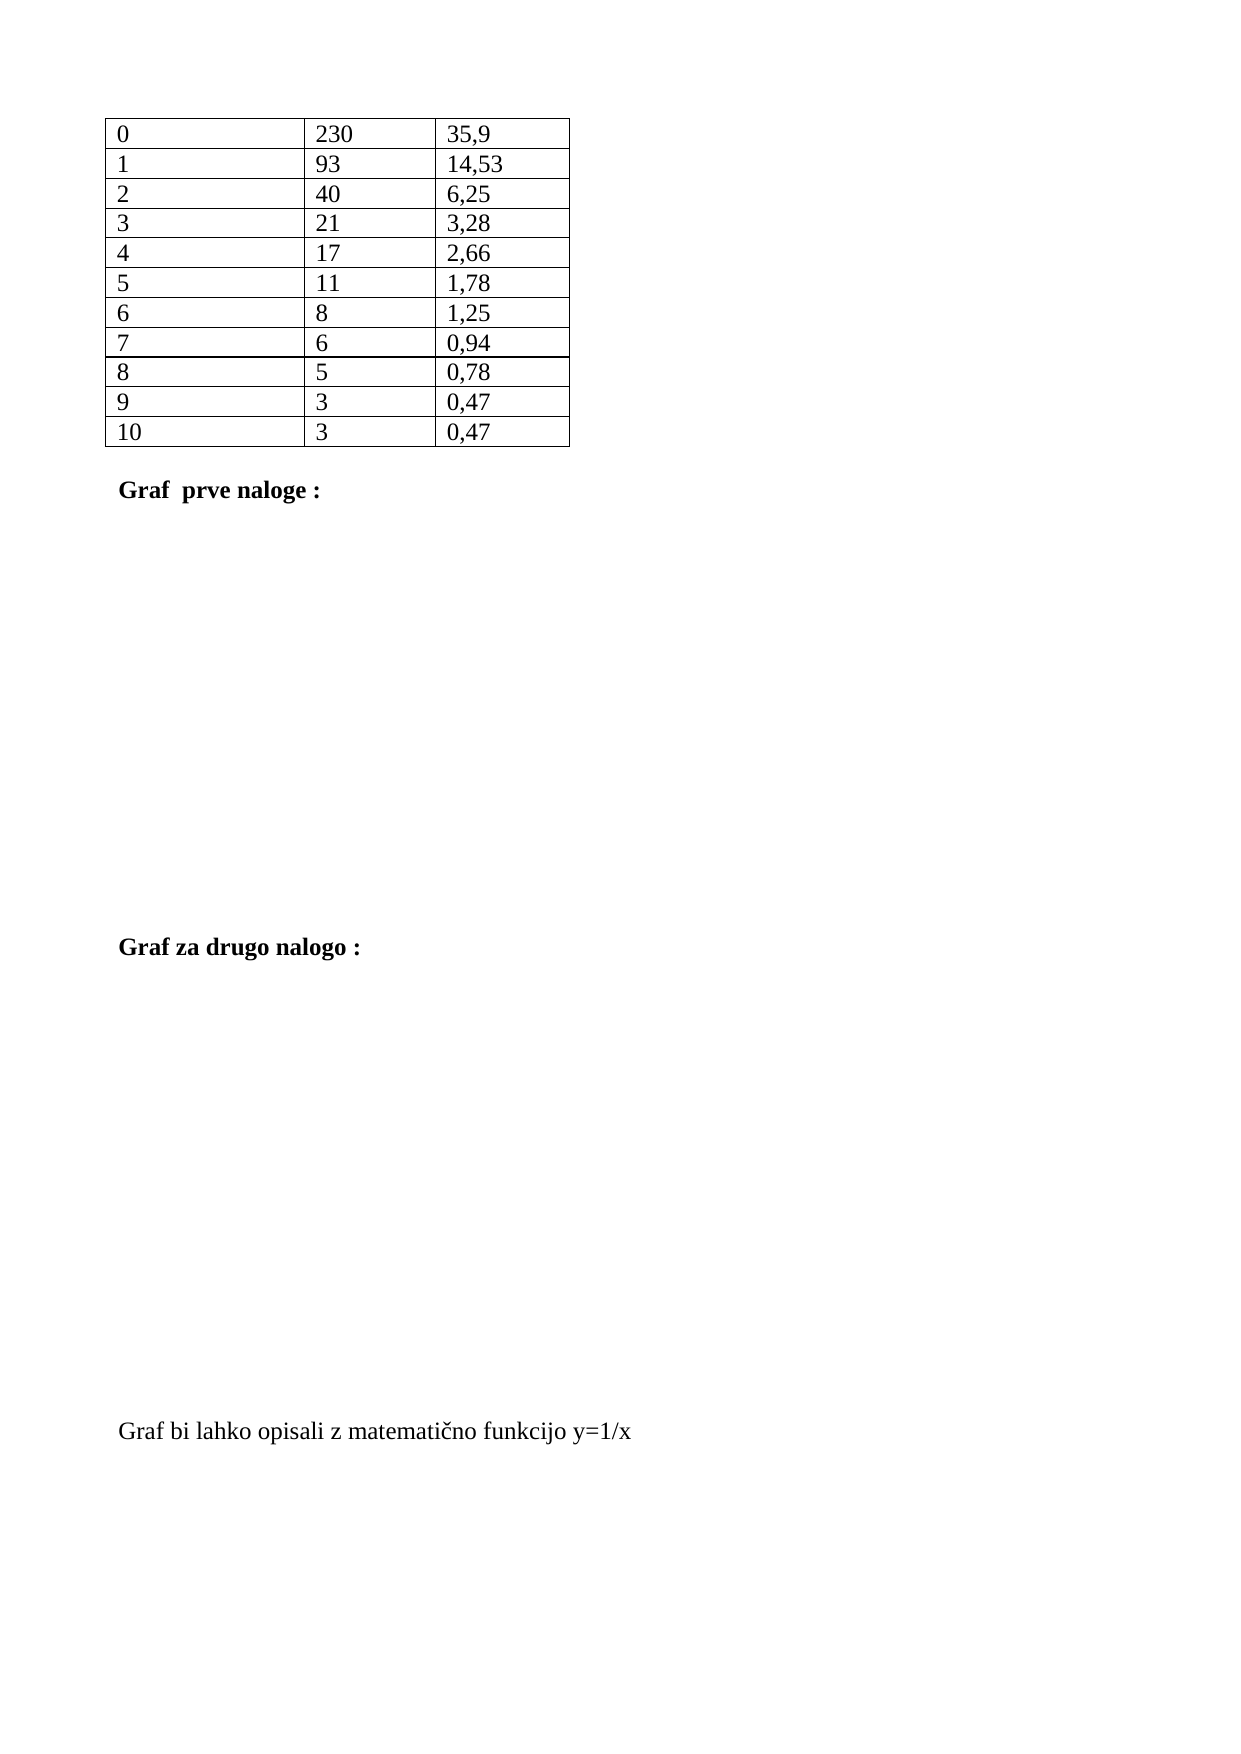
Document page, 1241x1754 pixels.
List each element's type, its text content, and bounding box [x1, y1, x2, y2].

table_cell 40 [305, 179, 435, 207]
table_cell 0 [106, 119, 304, 148]
text Graf prve naloge : [118, 476, 1122, 504]
table_cell 1 [106, 149, 304, 178]
table_cell 11 [305, 268, 435, 297]
table_cell 9 [106, 387, 304, 416]
table_cell 230 [305, 119, 435, 148]
table_cell 0,47 [436, 417, 569, 446]
table_cell 2,66 [436, 238, 569, 267]
table_cell 7 [106, 328, 304, 356]
table_cell 3 [305, 417, 435, 446]
table_cell 6,25 [436, 179, 569, 207]
table_cell 1,25 [436, 298, 569, 327]
table_cell 3 [106, 209, 304, 237]
table_cell 0,94 [436, 328, 569, 356]
table_cell 6 [106, 298, 304, 327]
table_cell 8 [305, 298, 435, 327]
table_cell 35,9 [436, 119, 569, 148]
text Graf za drugo nalogo : [118, 932, 1122, 961]
table_cell 2 [106, 179, 304, 207]
table_cell 0,78 [436, 358, 569, 386]
text Graf bi lahko opisali z matematično funkcijo y=1/x [118, 1416, 1122, 1444]
table_cell 1,78 [436, 268, 569, 297]
table_cell 4 [106, 238, 304, 267]
table_cell 8 [106, 358, 304, 386]
table_cell 5 [305, 358, 435, 386]
table_cell 6 [305, 328, 435, 356]
table_cell 14,53 [436, 149, 569, 178]
table_cell 21 [305, 209, 435, 237]
table_cell 10 [106, 417, 304, 446]
table_cell 17 [305, 238, 435, 267]
table_cell 5 [106, 268, 304, 297]
table_cell 3,28 [436, 209, 569, 237]
table_cell 93 [305, 149, 435, 178]
table_cell 0,47 [436, 387, 569, 416]
table_cell 3 [305, 387, 435, 416]
